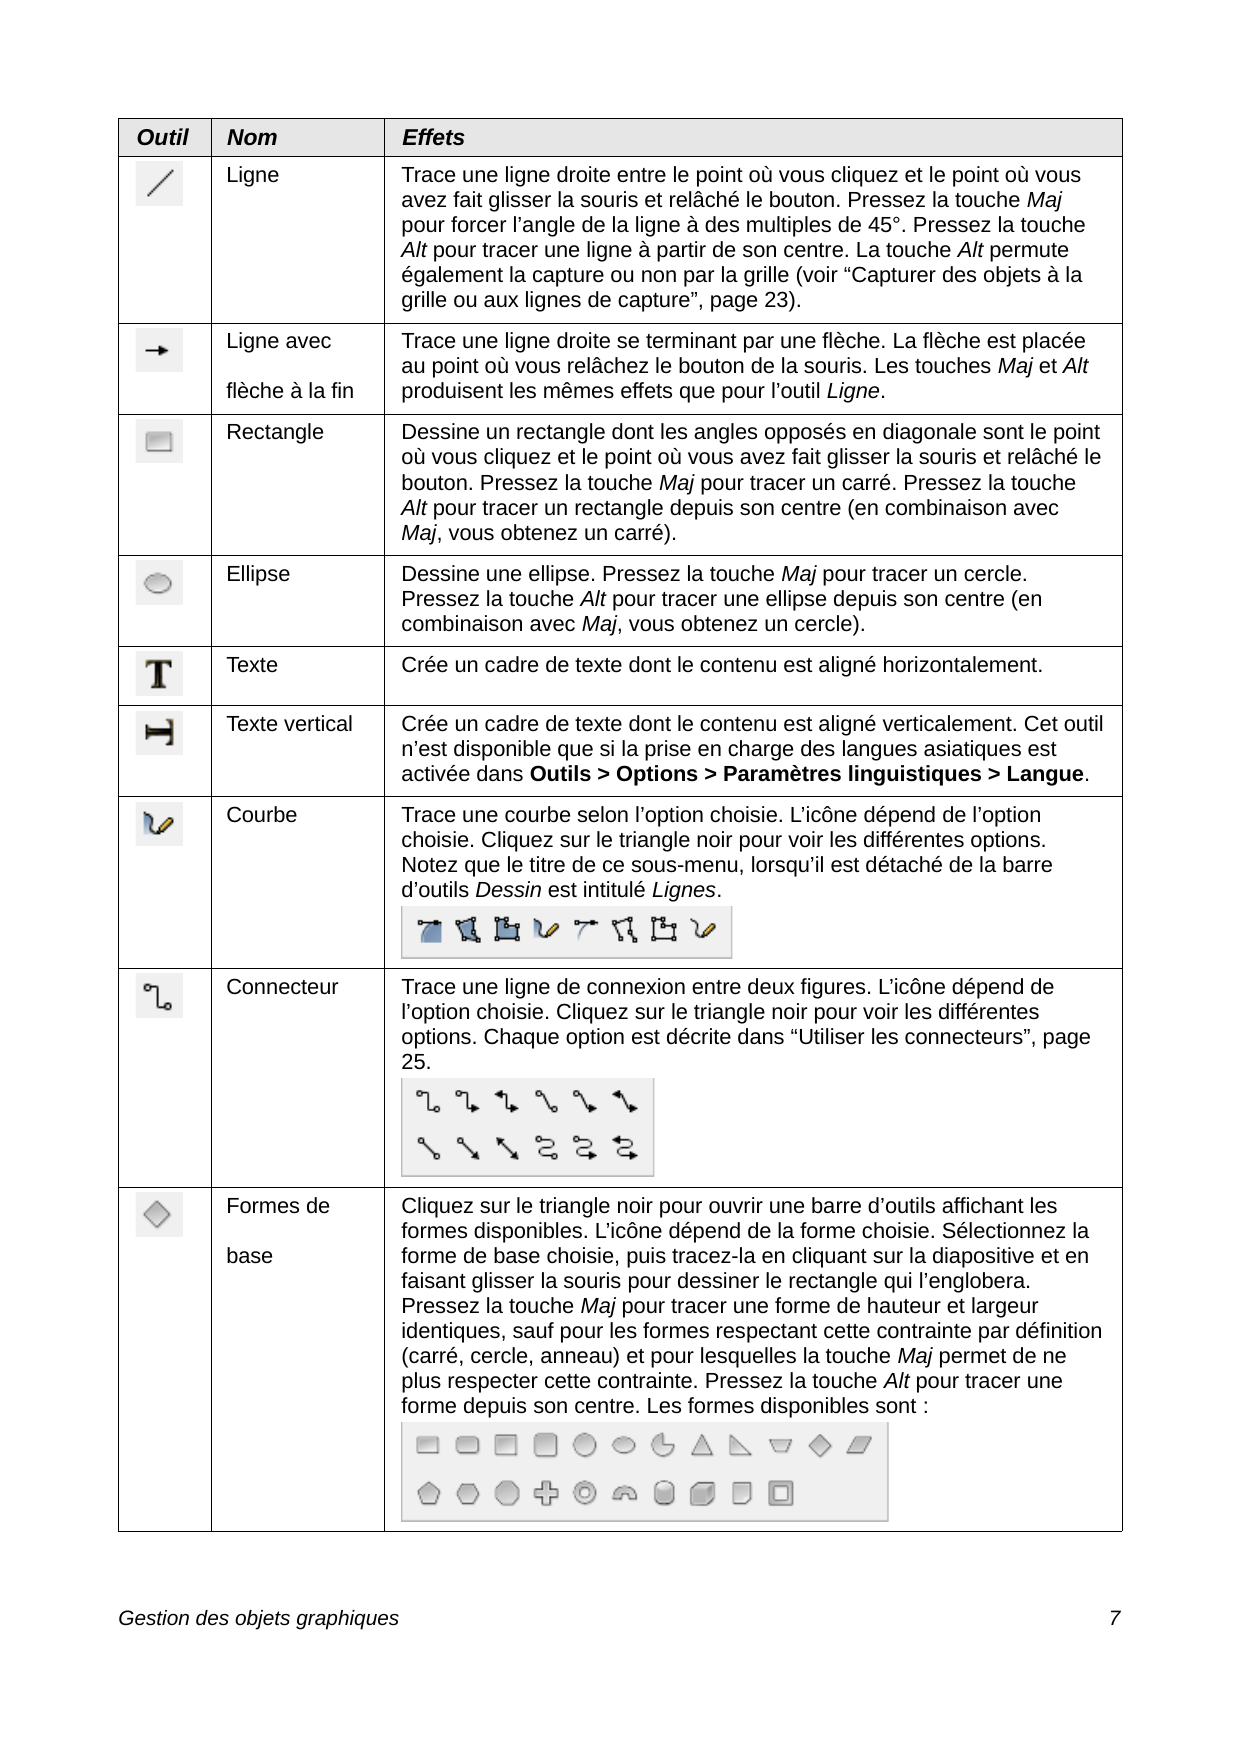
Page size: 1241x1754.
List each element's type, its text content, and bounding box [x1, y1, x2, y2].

table_cell Connecteur [212, 969, 384, 1187]
table_cell Trace une ligne droite entre le point où vous cliquez et le point où vous avez fait glisser la souris et relâché le bouton. Pressez la touche Maj pour forcer l’angle de la ligne à des multiples de 45°. Pressez la touche Alt pour tracer une ligne à partir de son centre. La touche Alt permute également la capture ou non par la grille (voir “Capturer des objets à la grille ou aux lignes de capture”, page 23). [385, 157, 1122, 322]
picture [135, 328, 183, 372]
table_cell Rectangle [212, 415, 384, 555]
table_cell Trace une courbe selon l’option choisie. L’icône dépend de l’option choisie. Cliquez sur le triangle noir pour voir les différentes options. Notez que le titre de ce sous-menu, lorsqu’il est détaché de la barre d’outils Dessin est intitulé Lignes. [385, 797, 1122, 968]
picture [135, 161, 183, 206]
table_cell Cliquez sur le triangle noir pour ouvrir une barre d’outils affichant les formes disponibles. L’icône dépend de la forme choisie. Sélectionnez la forme de base choisie, puis tracez-la en cliquant sur la diapositive et en faisant glisser la souris pour dessiner le rectangle qui l’englobera. Pressez la touche Maj pour tracer une forme de hauteur et largeur identiques, sauf pour les formes respectant cette contrainte par définition (carré, cercle, anneau) et pour lesquelles la touche Maj permet de ne plus respecter cette contrainte. Pressez la touche Alt pour tracer une forme depuis son centre. Les formes disponibles sont : [385, 1188, 1122, 1531]
picture [135, 973, 183, 1018]
table_header Outil [119, 119, 211, 156]
table_cell Texte [212, 647, 384, 705]
table_cell [119, 157, 211, 322]
table_cell Ligne avec flèche à la fin [212, 324, 384, 413]
table_cell [119, 797, 211, 968]
picture [401, 1422, 889, 1522]
table_cell [119, 706, 211, 796]
table_cell Courbe [212, 797, 384, 968]
picture [135, 651, 183, 696]
table_cell Formes de base [212, 1188, 384, 1531]
table_cell Dessine un rectangle dont les angles opposés en diagonale sont le point où vous cliquez et le point où vous avez fait glisser la souris et relâché le bouton. Pressez la touche Maj pour tracer un carré. Pressez la touche Alt pour tracer un rectangle depuis son centre (en combinaison avec Maj, vous obtenez un carré). [385, 415, 1122, 555]
table_cell Texte vertical [212, 706, 384, 796]
picture [401, 1078, 655, 1177]
table_cell Trace une ligne de connexion entre deux figures. L’icône dépend de l’option choisie. Cliquez sur le triangle noir pour voir les différentes options. Chaque option est décrite dans “Utiliser les connecteurs”, page 26. [385, 969, 1122, 1187]
picture [135, 802, 183, 846]
table_cell [119, 1188, 211, 1531]
table_cell Crée un cadre de texte dont le contenu est aligné horizontalement. [385, 647, 1122, 705]
table_header Effets [385, 119, 1122, 156]
table_cell [119, 969, 211, 1187]
table_cell Trace une ligne droite se terminant par une flèche. La flèche est placée au point où vous relâchez le bouton de la souris. Les touches Maj et Alt produisent les mêmes effets que pour l’outil Ligne. [385, 324, 1122, 413]
table_cell Crée un cadre de texte dont le contenu est aligné verticalement. Cet outil n’est disponible que si la prise en charge des langues asiatiques est activée dans Outils > Options > Paramètres linguistiques > Langue. [385, 706, 1122, 796]
picture [135, 560, 183, 605]
picture [135, 419, 183, 463]
picture [401, 906, 733, 959]
table_cell [119, 647, 211, 705]
picture [135, 711, 183, 755]
table_cell [119, 415, 211, 555]
table_cell [119, 556, 211, 646]
picture [135, 1192, 183, 1237]
table_cell Ellipse [212, 556, 384, 646]
table_header Nom [212, 119, 384, 156]
table_cell Dessine une ellipse. Pressez la touche Maj pour tracer un cercle. Pressez la touche Alt pour tracer une ellipse depuis son centre (en combinaison avec Maj, vous obtenez un cercle). [385, 556, 1122, 646]
table_cell [119, 324, 211, 413]
table_cell Ligne [212, 157, 384, 322]
